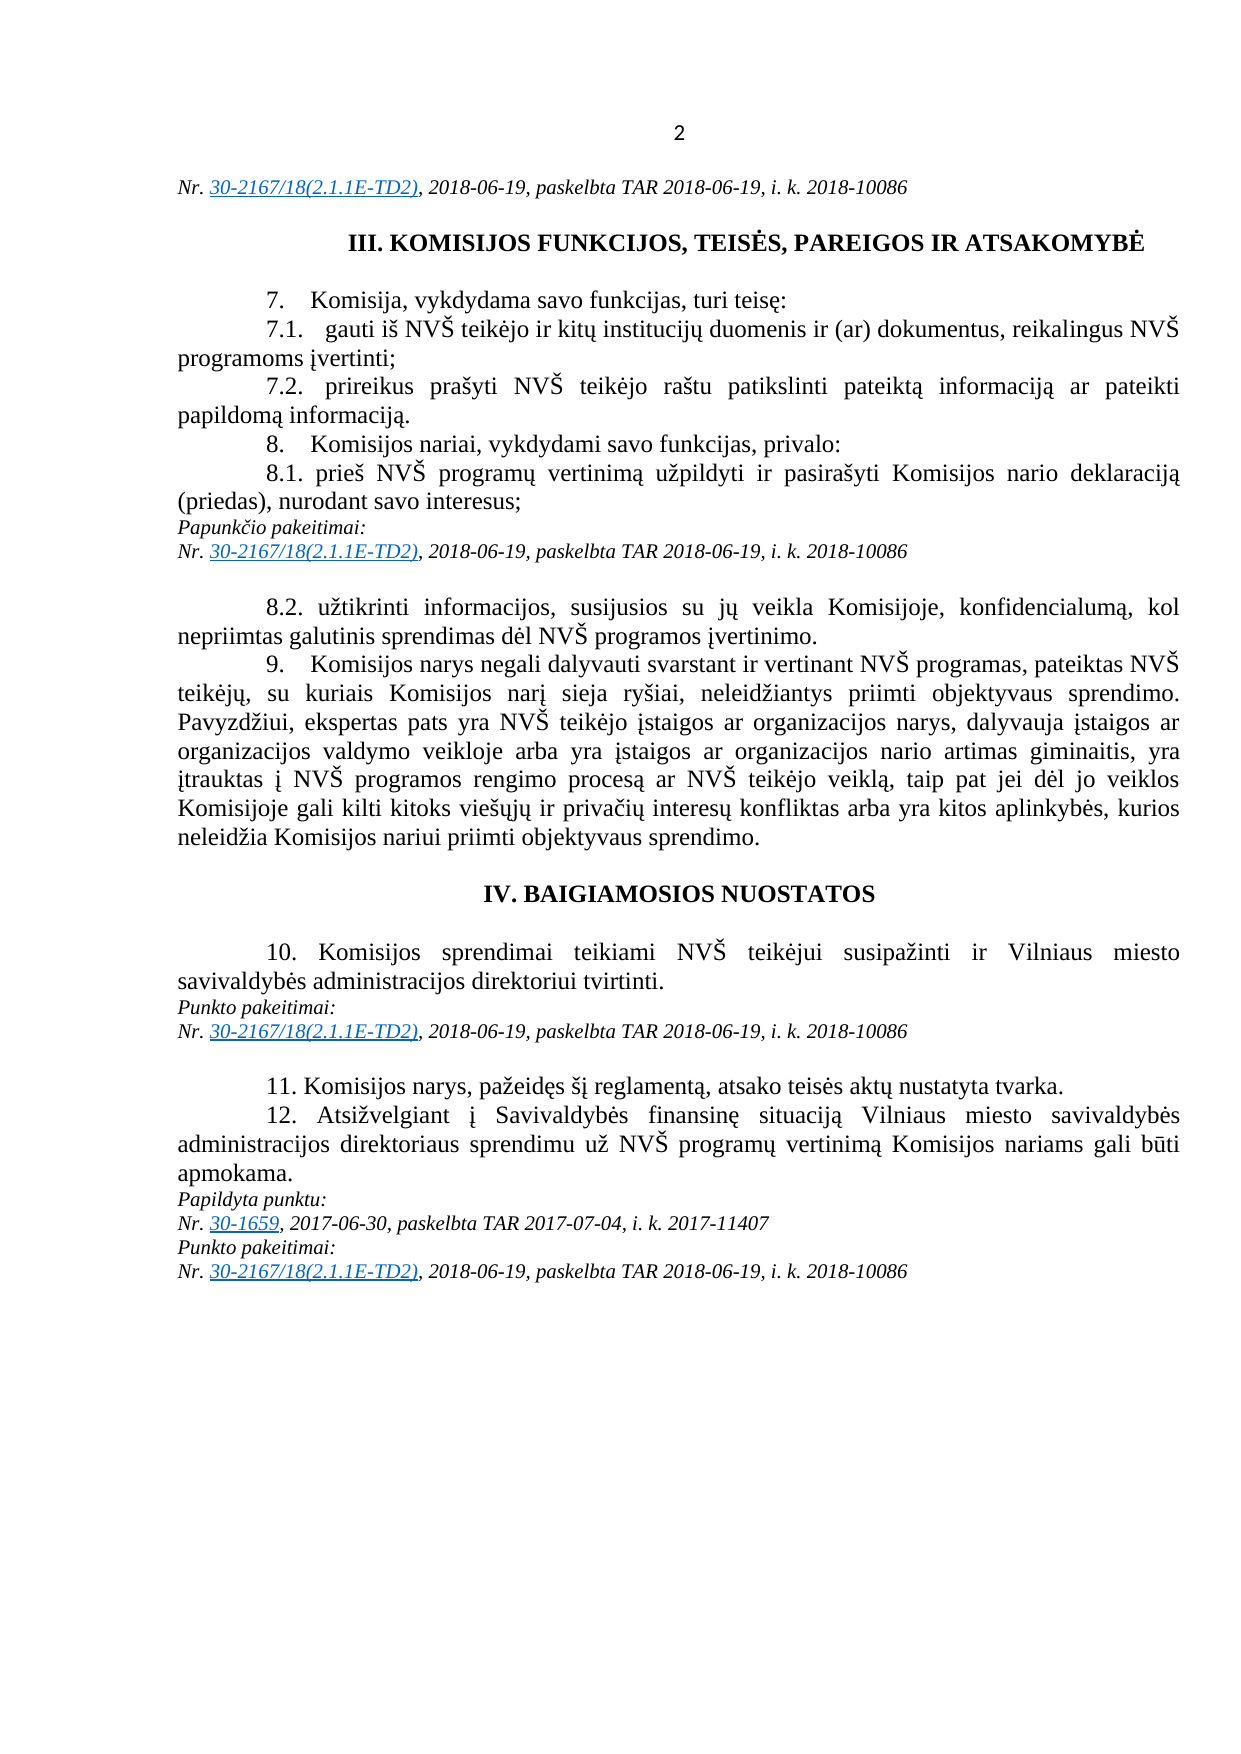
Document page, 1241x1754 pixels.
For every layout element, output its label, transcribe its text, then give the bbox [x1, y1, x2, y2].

text Nr. 30-2167/18(2.1.1E-TD2), 2018-06-19, paskelbta TAR 2018-06-19, i. k. 2018-10086 [177, 1019, 1181, 1043]
text 11. Komisijos narys, pažeidęs šį reglamentą, atsako teisės aktų nustatyta tvarka. [177, 1071, 1181, 1100]
text iiI. Komisijos FUNKCIJOS, TEISĖS, PAREIGOS IR ATSAKOMYBĖ [177, 228, 1181, 256]
text 12. Atsižvelgiant į Savivaldybės finansinę situaciją Vilniaus miesto savivaldybės administracijos direktoriaus sprendimu už NVŠ programų vertinimą Komisijos nariams gali būti apmokama. [177, 1100, 1181, 1186]
text 8. Komisijos nariai, vykdydami savo funkcijas, privalo: [177, 429, 1181, 458]
text 10. Komisijos sprendimai teikiami NVŠ teikėjui susipažinti ir Vilniaus miesto savivaldybės administracijos direktoriui tvirtinti. [177, 937, 1181, 994]
text 7. Komisija, vykdydama savo funkcijas, turi teisę: [177, 285, 1181, 314]
text 7.1. gauti iš NVŠ teikėjo ir kitų institucijų duomenis ir (ar) dokumentus, reikalingus NVŠ programoms įvertinti; [177, 314, 1181, 371]
text iv. BAIGIAMOSIOS NUOSTATOS [177, 879, 1181, 908]
text Punkto pakeitimai: [177, 1234, 1181, 1259]
text 7.2. prireikus prašyti NVŠ teikėjo raštu patikslinti pateiktą informaciją ar pateikti papildomą informaciją. [177, 371, 1181, 429]
text Nr. 30-1659, 2017-06-30, paskelbta TAR 2017-07-04, i. k. 2017-11407 [177, 1211, 1181, 1234]
text Nr. 30-2167/18(2.1.1E-TD2), 2018-06-19, paskelbta TAR 2018-06-19, i. k. 2018-10086 [177, 539, 1181, 563]
text 8.2. užtikrinti informacijos, susijusios su jų veikla Komisijoje, konfidencialumą, kol nepriimtas galutinis sprendimas dėl NVŠ programos įvertinimo. [177, 592, 1181, 649]
text Nr. 30-2167/18(2.1.1E-TD2), 2018-06-19, paskelbta TAR 2018-06-19, i. k. 2018-10086 [177, 1259, 1181, 1283]
text Punkto pakeitimai: [177, 994, 1181, 1019]
text Nr. 30-2167/18(2.1.1E-TD2), 2018-06-19, paskelbta TAR 2018-06-19, i. k. 2018-10086 [177, 175, 1181, 199]
text Papunkčio pakeitimai: [177, 515, 1181, 539]
text 8.1. prieš NVŠ programų vertinimą užpildyti ir pasirašyti Komisijos nario deklaraciją (priedas), nurodant savo interesus; [177, 458, 1181, 515]
text Papildyta punktu: [177, 1186, 1181, 1211]
text 9. Komisijos narys negali dalyvauti svarstant ir vertinant NVŠ programas, pateiktas NVŠ teikėjų, su kuriais Komisijos narį sieja ryšiai, neleidžiantys priimti objektyvaus sprendimo. Pavyzdžiui, ekspertas pats yra NVŠ teikėjo įstaigos ar organizacijos narys, dalyvauja įstaigos ar organizacijos valdymo veikloje arba yra įstaigos ar organizacijos nario artimas giminaitis, yra įtrauktas į NVŠ programos rengimo procesą ar NVŠ teikėjo veiklą, taip pat jei dėl jo veiklos Komisijoje gali kilti kitoks viešųjų ir privačių interesų konfliktas arba yra kitos aplinkybės, kurios neleidžia Komisijos nariui priimti objektyvaus sprendimo. [177, 649, 1181, 851]
